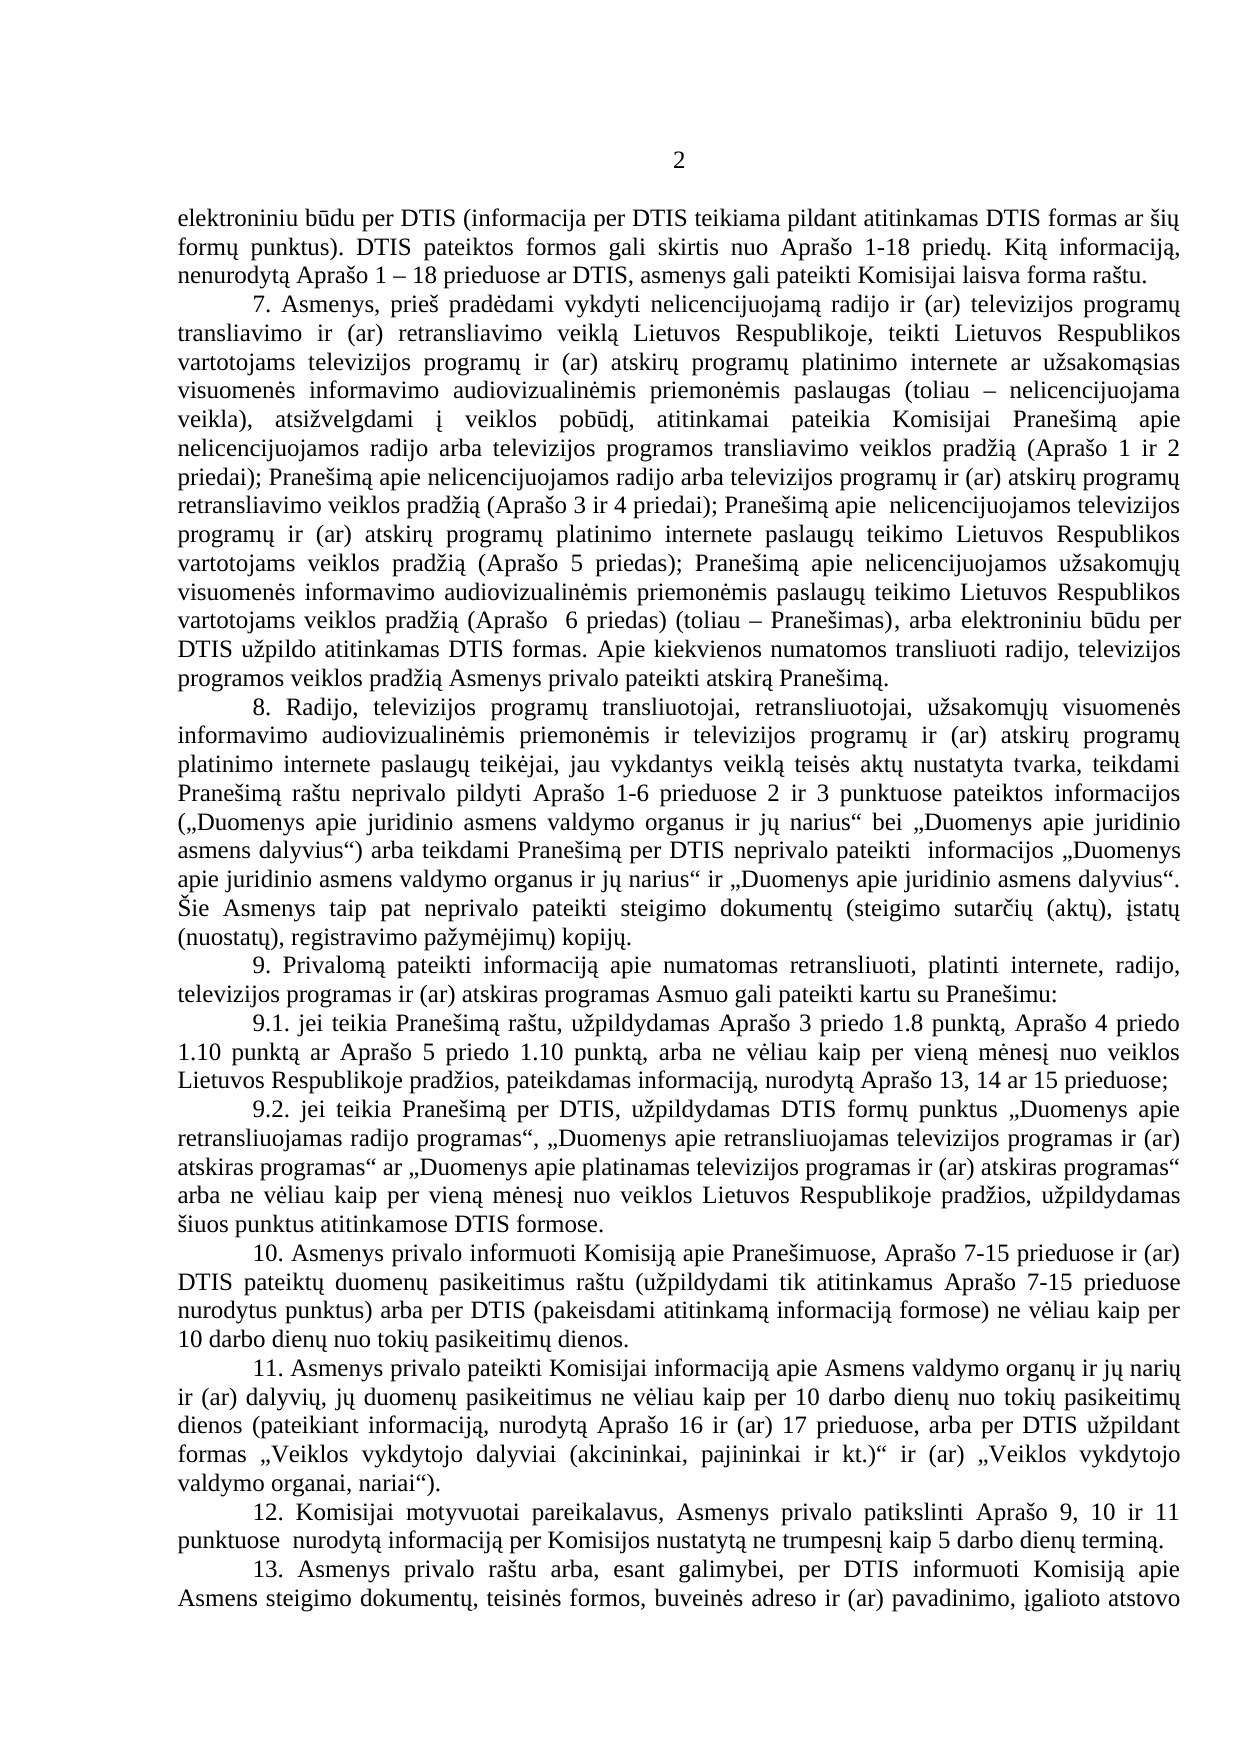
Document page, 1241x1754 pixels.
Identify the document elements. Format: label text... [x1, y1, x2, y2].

text 8. Radijo, televizijos programų transliuotojai, retransliuotojai, užsakomųjų visuomenės informavimo audiovizualinėmis priemonėmis ir televizijos programų ir (ar) atskirų programų platinimo internete paslaugų teikėjai, jau vykdantys veiklą teisės aktų nustatyta tvarka, teikdami Pranešimą raštu neprivalo pildyti Aprašo 1-6 prieduose 2 ir 3 punktuose pateiktos informacijos („Duomenys apie juridinio asmens valdymo organus ir jų narius“ bei „Duomenys apie juridinio asmens dalyvius“) arba teikdami Pranešimą per DTIS neprivalo pateikti informacijos „Duomenys apie juridinio asmens valdymo organus ir jų narius“ ir „Duomenys apie juridinio asmens dalyvius“. Šie Asmenys taip pat neprivalo pateikti steigimo dokumentų (steigimo sutarčių (aktų), įstatų (nuostatų), registravimo pažymėjimų) kopijų. [177, 692, 1181, 951]
text 12. Komisijai motyvuotai pareikalavus, Asmenys privalo patikslinti Aprašo 9, 10 ir 11 punktuose nurodytą informaciją per Komisijos nustatytą ne trumpesnį kaip 5 darbo dienų terminą. [177, 1497, 1181, 1554]
text 9.2. jei teikia Pranešimą per DTIS, užpildydamas DTIS formų punktus „Duomenys apie retransliuojamas radijo programas“, „Duomenys apie retransliuojamas televizijos programas ir (ar) atskiras programas“ ar „Duomenys apie platinamas televizijos programas ir (ar) atskiras programas“ arba ne vėliau kaip per vieną mėnesį nuo veiklos Lietuvos Respublikoje pradžios, užpildydamas šiuos punktus atitinkamose DTIS formose. [177, 1094, 1181, 1238]
text 13. Asmenys privalo raštu arba, esant galimybei, per DTIS informuoti Komisiją apie Asmens steigimo dokumentų, teisinės formos, buveinės adreso ir (ar) pavadinimo, įgalioto atstovo [177, 1554, 1181, 1612]
text 9.1. jei teikia Pranešimą raštu, užpildydamas Aprašo 3 priedo 1.8 punktą, Aprašo 4 priedo 1.10 punktą ar Aprašo 5 priedo 1.10 punktą, arba ne vėliau kaip per vieną mėnesį nuo veiklos Lietuvos Respublikoje pradžios, pateikdamas informaciją, nurodytą Aprašo 13, 14 ar 15 prieduose; [177, 1008, 1181, 1094]
text elektroniniu būdu per DTIS (informacija per DTIS teikiama pildant atitinkamas DTIS formas ar šių formų punktus). DTIS pateiktos formos gali skirtis nuo Aprašo 1-18 priedų. Kitą informaciją, nenurodytą Aprašo 1 – 18 prieduose ar DTIS, asmenys gali pateikti Komisijai laisva forma raštu. [177, 203, 1181, 289]
text 11. Asmenys privalo pateikti Komisijai informaciją apie Asmens valdymo organų ir jų narių ir (ar) dalyvių, jų duomenų pasikeitimus ne vėliau kaip per 10 darbo dienų nuo tokių pasikeitimų dienos (pateikiant informaciją, nurodytą Aprašo 16 ir (ar) 17 prieduose, arba per DTIS užpildant formas „Veiklos vykdytojo dalyviai (akcininkai, pajininkai ir kt.)“ ir (ar) „Veiklos vykdytojo valdymo organai, nariai“). [177, 1353, 1181, 1497]
text 10. Asmenys privalo informuoti Komisiją apie Pranešimuose, Aprašo 7-15 prieduose ir (ar) DTIS pateiktų duomenų pasikeitimus raštu (užpildydami tik atitinkamus Aprašo 7-15 prieduose nurodytus punktus) arba per DTIS (pakeisdami atitinkamą informaciją formose) ne vėliau kaip per 10 darbo dienų nuo tokių pasikeitimų dienos. [177, 1238, 1181, 1353]
text 7. Asmenys, prieš pradėdami vykdyti nelicencijuojamą radijo ir (ar) televizijos programų transliavimo ir (ar) retransliavimo veiklą Lietuvos Respublikoje, teikti Lietuvos Respublikos vartotojams televizijos programų ir (ar) atskirų programų platinimo internete ar užsakomąsias visuomenės informavimo audiovizualinėmis priemonėmis paslaugas (toliau – nelicencijuojama veikla), atsižvelgdami į veiklos pobūdį, atitinkamai pateikia Komisijai Pranešimą apie nelicencijuojamos radijo arba televizijos programos transliavimo veiklos pradžią (Aprašo 1 ir 2 priedai); Pranešimą apie nelicencijuojamos radijo arba televizijos programų ir (ar) atskirų programų retransliavimo veiklos pradžią (Aprašo 3 ir 4 priedai); Pranešimą apie nelicencijuojamos televizijos programų ir (ar) atskirų programų platinimo internete paslaugų teikimo Lietuvos Respublikos vartotojams veiklos pradžią (Aprašo 5 priedas); Pranešimą apie nelicencijuojamos užsakomųjų visuomenės informavimo audiovizualinėmis priemonėmis paslaugų teikimo Lietuvos Respublikos vartotojams veiklos pradžią (Aprašo 6 priedas) (toliau – Pranešimas), arba elektroniniu būdu per DTIS užpildo atitinkamas DTIS formas. Apie kiekvienos numatomos transliuoti radijo, televizijos programos veiklos pradžią Asmenys privalo pateikti atskirą Pranešimą. [177, 289, 1181, 692]
text 9. Privalomą pateikti informaciją apie numatomas retransliuoti, platinti internete, radijo, televizijos programas ir (ar) atskiras programas Asmuo gali pateikti kartu su Pranešimu: [177, 951, 1181, 1008]
